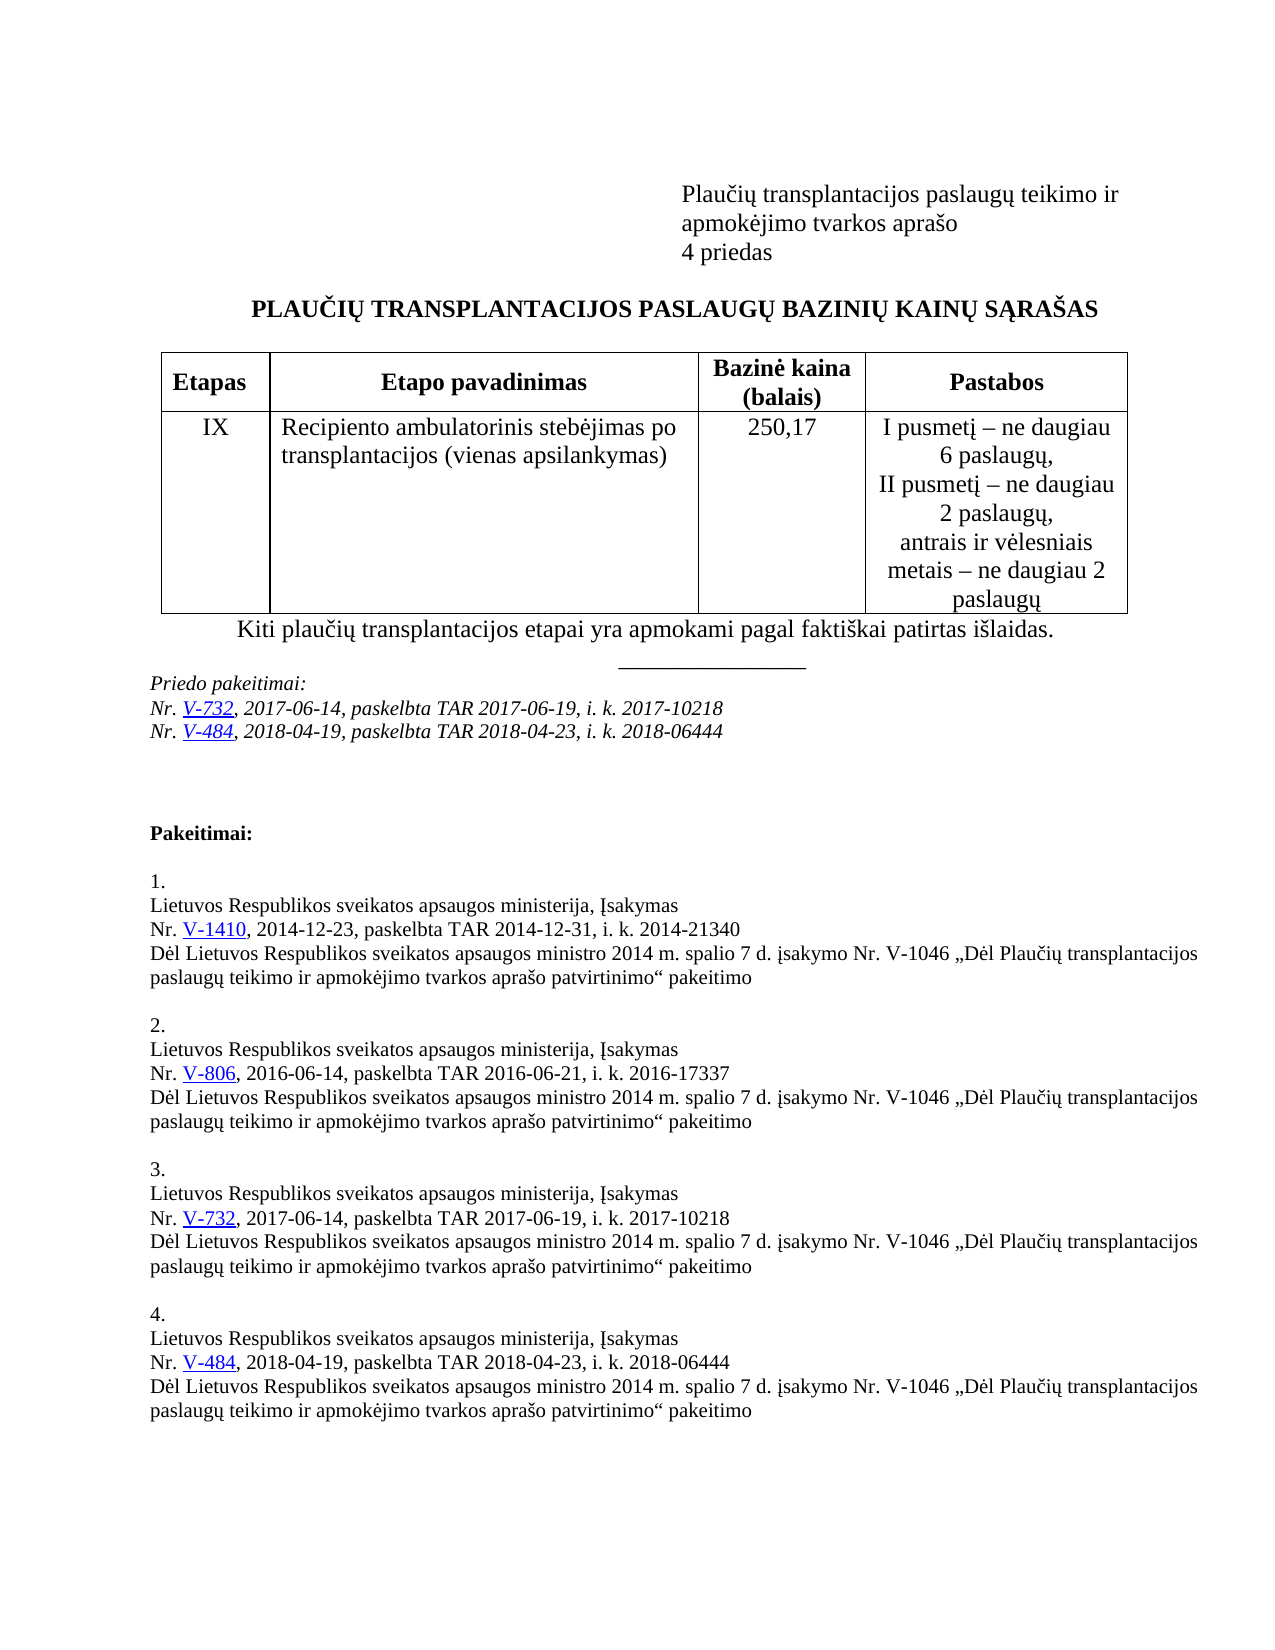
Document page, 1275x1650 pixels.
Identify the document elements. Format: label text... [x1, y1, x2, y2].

text Kiti plaučių transplantacijos etapai yra apmokami pagal faktiškai patirtas išlaidas. [91, 614, 1200, 643]
text Nr. V-1410, 2014-12-23, paskelbta TAR 2014-12-31, i. k. 2014-21340 [150, 917, 1200, 941]
text _______________ [150, 643, 1200, 671]
text 2. [150, 1013, 1200, 1037]
table_header Etapo pavadinimas [271, 353, 698, 411]
text Nr. V-732, 2017-06-14, paskelbta TAR 2017-06-19, i. k. 2017-10218 [150, 695, 1200, 719]
text Nr. V-484, 2018-04-19, paskelbta TAR 2018-04-23, i. k. 2018-06444 [150, 1350, 1200, 1374]
table_cell Recipiento ambulatorinis stebėjimas po transplantacijos (vienas apsilankymas) [271, 412, 698, 613]
text Dėl Lietuvos Respublikos sveikatos apsaugos ministro 2014 m. spalio 7 d. įsakymo Nr. V-1046 „Dėl Plaučių transplantacijos paslaugų teikimo ir apmokėjimo tvarkos aprašo patvirtinimo“ pakeitimo [150, 1374, 1200, 1422]
table_header Pastabos [866, 353, 1127, 411]
text Lietuvos Respublikos sveikatos apsaugos ministerija, Įsakymas [150, 1326, 1200, 1350]
text Dėl Lietuvos Respublikos sveikatos apsaugos ministro 2014 m. spalio 7 d. įsakymo Nr. V-1046 „Dėl Plaučių transplantacijos paslaugų teikimo ir apmokėjimo tvarkos aprašo patvirtinimo“ pakeitimo [150, 1085, 1200, 1133]
table_cell I pusmetį – ne daugiau 6 paslaugų, II pusmetį – ne daugiau 2 paslaugų, antrais ir vėlesniais metais – ne daugiau 2 paslaugų [866, 412, 1127, 613]
table_cell 250,17 [699, 412, 865, 613]
text Dėl Lietuvos Respublikos sveikatos apsaugos ministro 2014 m. spalio 7 d. įsakymo Nr. V-1046 „Dėl Plaučių transplantacijos paslaugų teikimo ir apmokėjimo tvarkos aprašo patvirtinimo“ pakeitimo [150, 1229, 1200, 1278]
text Lietuvos Respublikos sveikatos apsaugos ministerija, Įsakymas [150, 1181, 1200, 1205]
table_cell IX [162, 412, 269, 613]
text Nr. V-484, 2018-04-19, paskelbta TAR 2018-04-23, i. k. 2018-06444 [150, 719, 1200, 743]
text Plaučių transplantacijos paslaugų teikimo ir [681, 179, 1200, 208]
text Nr. V-806, 2016-06-14, paskelbta TAR 2016-06-21, i. k. 2016-17337 [150, 1061, 1200, 1085]
text Pakeitimai: [150, 820, 1200, 844]
text 4. [150, 1302, 1200, 1326]
text apmokėjimo tvarkos aprašo [681, 208, 1200, 237]
text 4 priedas [681, 237, 1200, 266]
text Lietuvos Respublikos sveikatos apsaugos ministerija, Įsakymas [150, 893, 1200, 917]
text PLAUČIŲ TRANSPLANTACIJOS PASLAUGŲ BAZINIŲ KAINŲ SĄRAŠAS [150, 294, 1200, 323]
text Dėl Lietuvos Respublikos sveikatos apsaugos ministro 2014 m. spalio 7 d. įsakymo Nr. V-1046 „Dėl Plaučių transplantacijos paslaugų teikimo ir apmokėjimo tvarkos aprašo patvirtinimo“ pakeitimo [150, 941, 1200, 989]
text Nr. V-732, 2017-06-14, paskelbta TAR 2017-06-19, i. k. 2017-10218 [150, 1205, 1200, 1229]
text Lietuvos Respublikos sveikatos apsaugos ministerija, Įsakymas [150, 1037, 1200, 1061]
text 1. [150, 868, 1200, 893]
table_header Bazinė kaina (balais) [699, 353, 865, 411]
text 3. [150, 1157, 1200, 1181]
text Priedo pakeitimai: [150, 671, 1200, 695]
table_header Etapas [162, 353, 269, 411]
